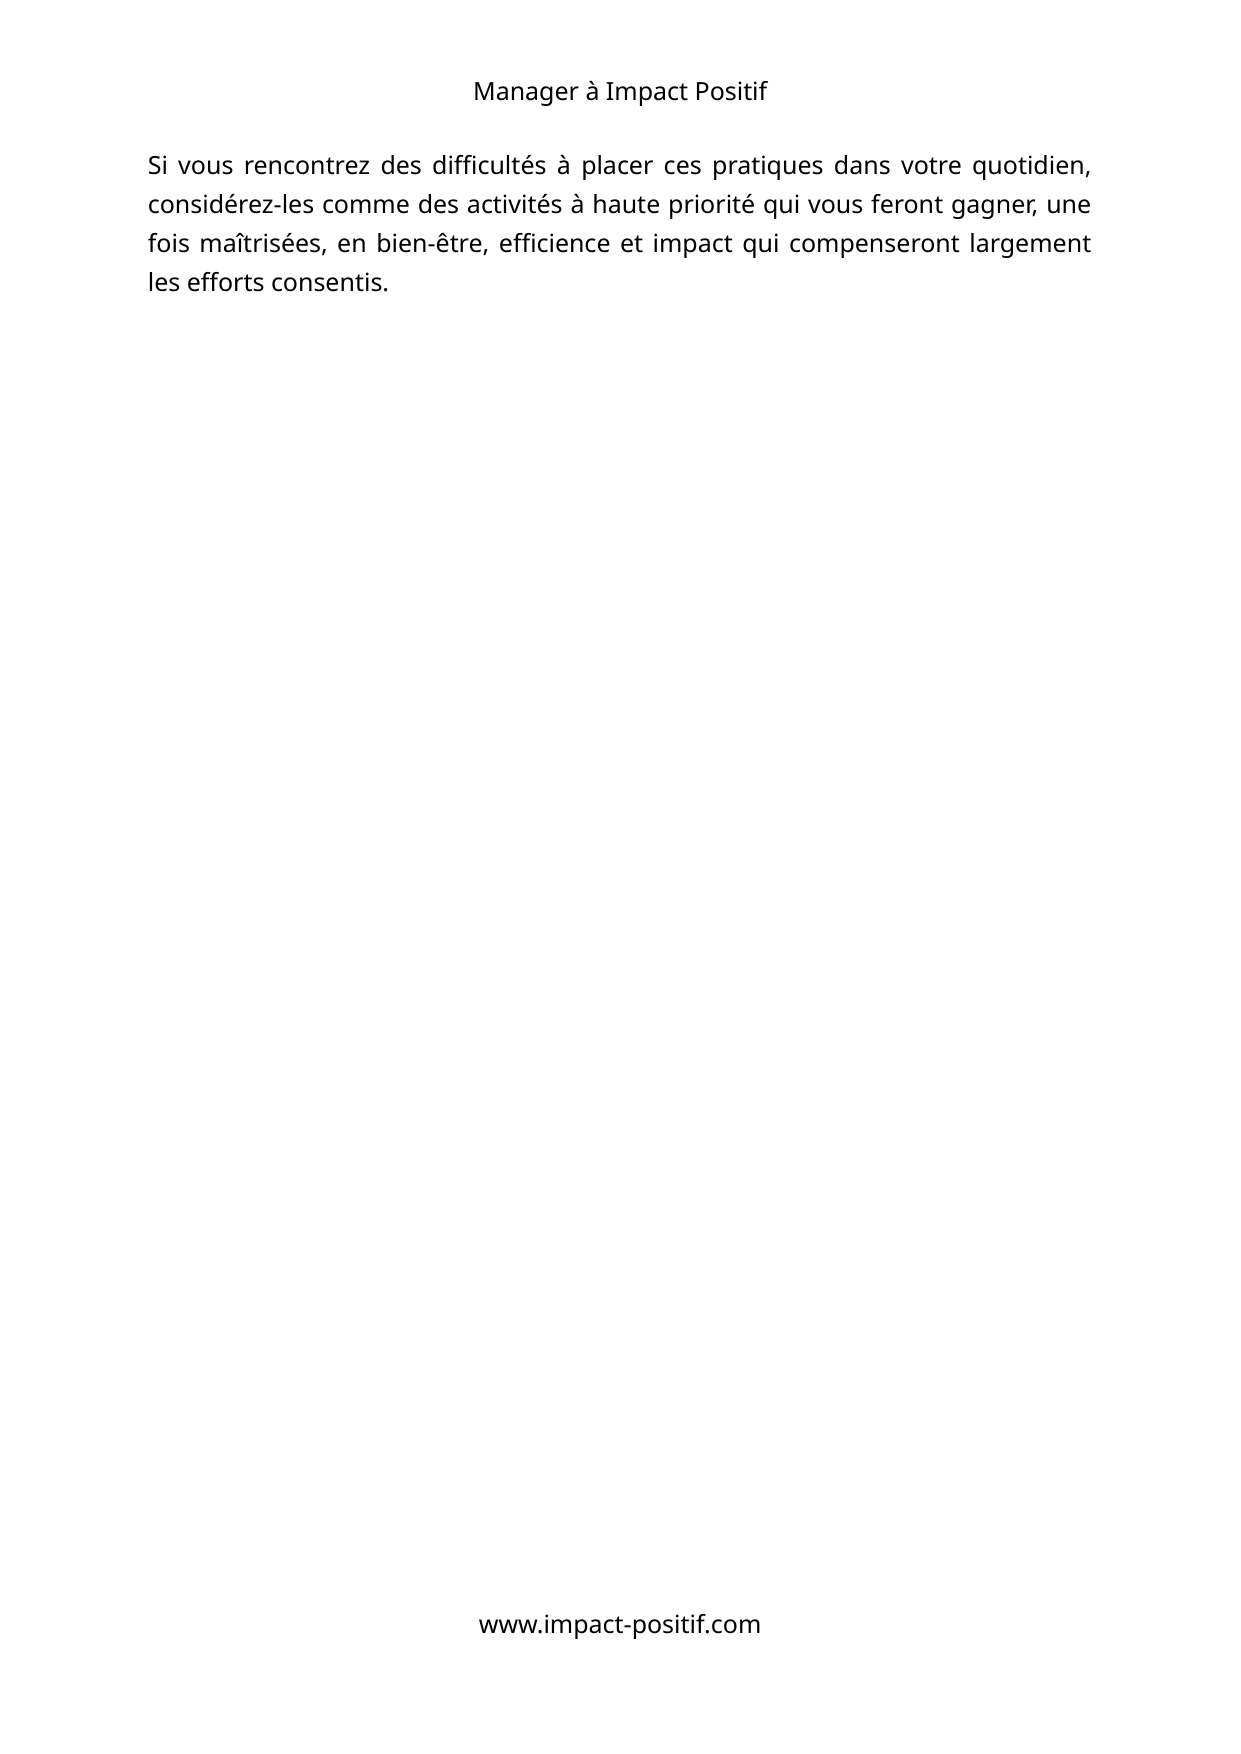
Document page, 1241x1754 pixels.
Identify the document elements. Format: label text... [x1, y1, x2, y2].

text Si vous rencontrez des difficultés à placer ces pratiques dans votre quotidien, considérez-les comme des activités à haute priorité qui vous feront gagner, une fois maîtrisées, en bien-être, efficience et impact qui compenseront largement les efforts consentis. [148, 148, 1093, 299]
